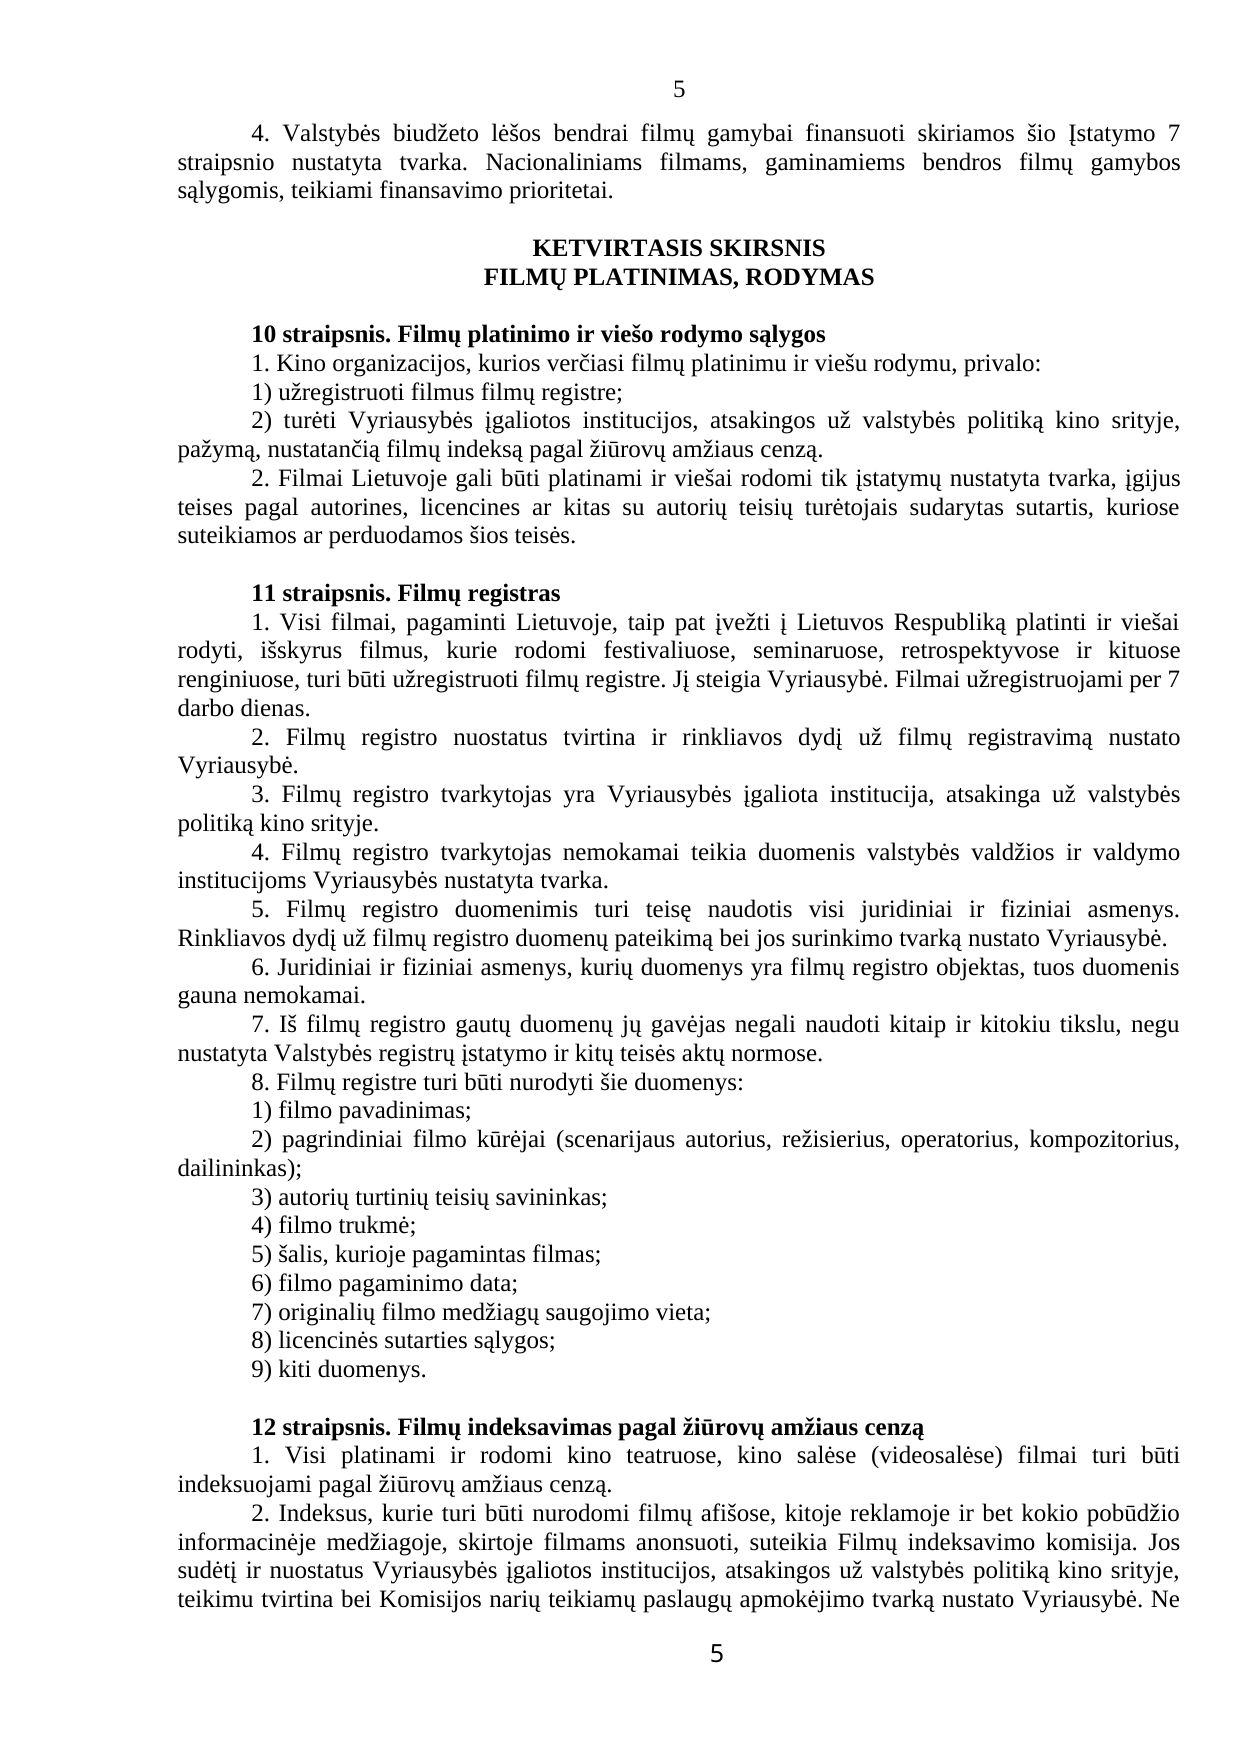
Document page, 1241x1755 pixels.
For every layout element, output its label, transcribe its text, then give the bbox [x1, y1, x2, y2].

text 8. Filmų registre turi būti nurodyti šie duomenys: [177, 1067, 1181, 1096]
text 1) filmo pavadinimas; [177, 1096, 1181, 1124]
text 3) autorių turtinių teisių savininkas; [177, 1182, 1181, 1211]
text 1. Visi filmai, pagaminti Lietuvoje, taip pat įvežti į Lietuvos Respubliką platinti ir viešai rodyti, išskyrus filmus, kurie rodomi festivaliuose, seminaruose, retrospektyvose ir kituose renginiuose, turi būti užregistruoti filmų registre. Jį steigia Vyriausybė. Filmai užregistruojami per 7 darbo dienas. [177, 607, 1181, 722]
text 2. Filmai Lietuvoje gali būti platinami ir viešai rodomi tik įstatymų nustatyta tvarka, įgijus teises pagal autorines, licencines ar kitas su autorių teisių turėtojais sudarytas sutartis, kuriose suteikiamos ar perduodamos šios teisės. [177, 463, 1181, 549]
text 1. Visi platinami ir rodomi kino teatruose, kino salėse (videosalėse) filmai turi būti indeksuojami pagal žiūrovų amžiaus cenzą. [177, 1441, 1181, 1498]
text 2) pagrindiniai filmo kūrėjai (scenarijaus autorius, režisierius, operatorius, kompozitorius, dailininkas); [177, 1124, 1181, 1182]
text 7. Iš filmų registro gautų duomenų jų gavėjas negali naudoti kitaip ir kitokiu tikslu, negu nustatyta Valstybės registrų įstatymo ir kitų teisės aktų normose. [177, 1009, 1181, 1067]
text 5) šalis, kurioje pagamintas filmas; [177, 1239, 1181, 1268]
text 2. Filmų registro nuostatus tvirtina ir rinkliavos dydį už filmų registravimą nustato Vyriausybė. [177, 722, 1181, 779]
text 1. Kino organizacijos, kurios verčiasi filmų platinimu ir viešu rodymu, privalo: [177, 348, 1181, 377]
text 12 straipsnis. Filmų indeksavimas pagal žiūrovų amžiaus cenzą [177, 1412, 1181, 1441]
text 10 straipsnis. Filmų platinimo ir viešo rodymo sąlygos [177, 319, 1181, 348]
text 6. Juridiniai ir fiziniai asmenys, kurių duomenys yra filmų registro objektas, tuos duomenis gauna nemokamai. [177, 952, 1181, 1009]
text KETVIRTASIS SKIRSNIS [177, 233, 1181, 262]
text 4) filmo trukmė; [177, 1211, 1181, 1239]
text 8) licencinės sutarties sąlygos; [177, 1326, 1181, 1354]
text 9) kiti duomenys. [177, 1354, 1181, 1383]
text 3. Filmų registro tvarkytojas yra Vyriausybės įgaliota institucija, atsakinga už valstybės politiką kino srityje. [177, 779, 1181, 837]
text 2) turėti Vyriausybės įgaliotos institucijos, atsakingos už valstybės politiką kino srityje, pažymą, nustatančią filmų indeksą pagal žiūrovų amžiaus cenzą. [177, 406, 1181, 463]
text FILMŲ PLATINIMAS, RODYMAS [177, 262, 1181, 291]
text 4. Filmų registro tvarkytojas nemokamai teikia duomenis valstybės valdžios ir valdymo institucijoms Vyriausybės nustatyta tvarka. [177, 837, 1181, 894]
text 4. Valstybės biudžeto lėšos bendrai filmų gamybai finansuoti skiriamos šio Įstatymo 7 straipsnio nustatyta tvarka. Nacionaliniams filmams, gaminamiems bendros filmų gamybos sąlygomis, teikiami finansavimo prioritetai. [177, 118, 1181, 204]
text 1) užregistruoti filmus filmų registre; [177, 377, 1181, 406]
text 6) filmo pagaminimo data; [177, 1268, 1181, 1297]
text 11 straipsnis. Filmų registras [177, 578, 1181, 607]
text 7) originalių filmo medžiagų saugojimo vieta; [177, 1297, 1181, 1326]
text 5. Filmų registro duomenimis turi teisę naudotis visi juridiniai ir fiziniai asmenys. Rinkliavos dydį už filmų registro duomenų pateikimą bei jos surinkimo tvarką nustato Vyriausybė. [177, 894, 1181, 952]
text 2. Indeksus, kurie turi būti nurodomi filmų afišose, kitoje reklamoje ir bet kokio pobūdžio informacinėje medžiagoje, skirtoje filmams anonsuoti, suteikia Filmų indeksavimo komisija. Jos sudėtį ir nuostatus Vyriausybės įgaliotos institucijos, atsakingos už valstybės politiką kino srityje, teikimu tvirtina bei Komisijos narių teikiamų paslaugų apmokėjimo tvarką nustato Vyriausybė. Ne [177, 1498, 1181, 1613]
